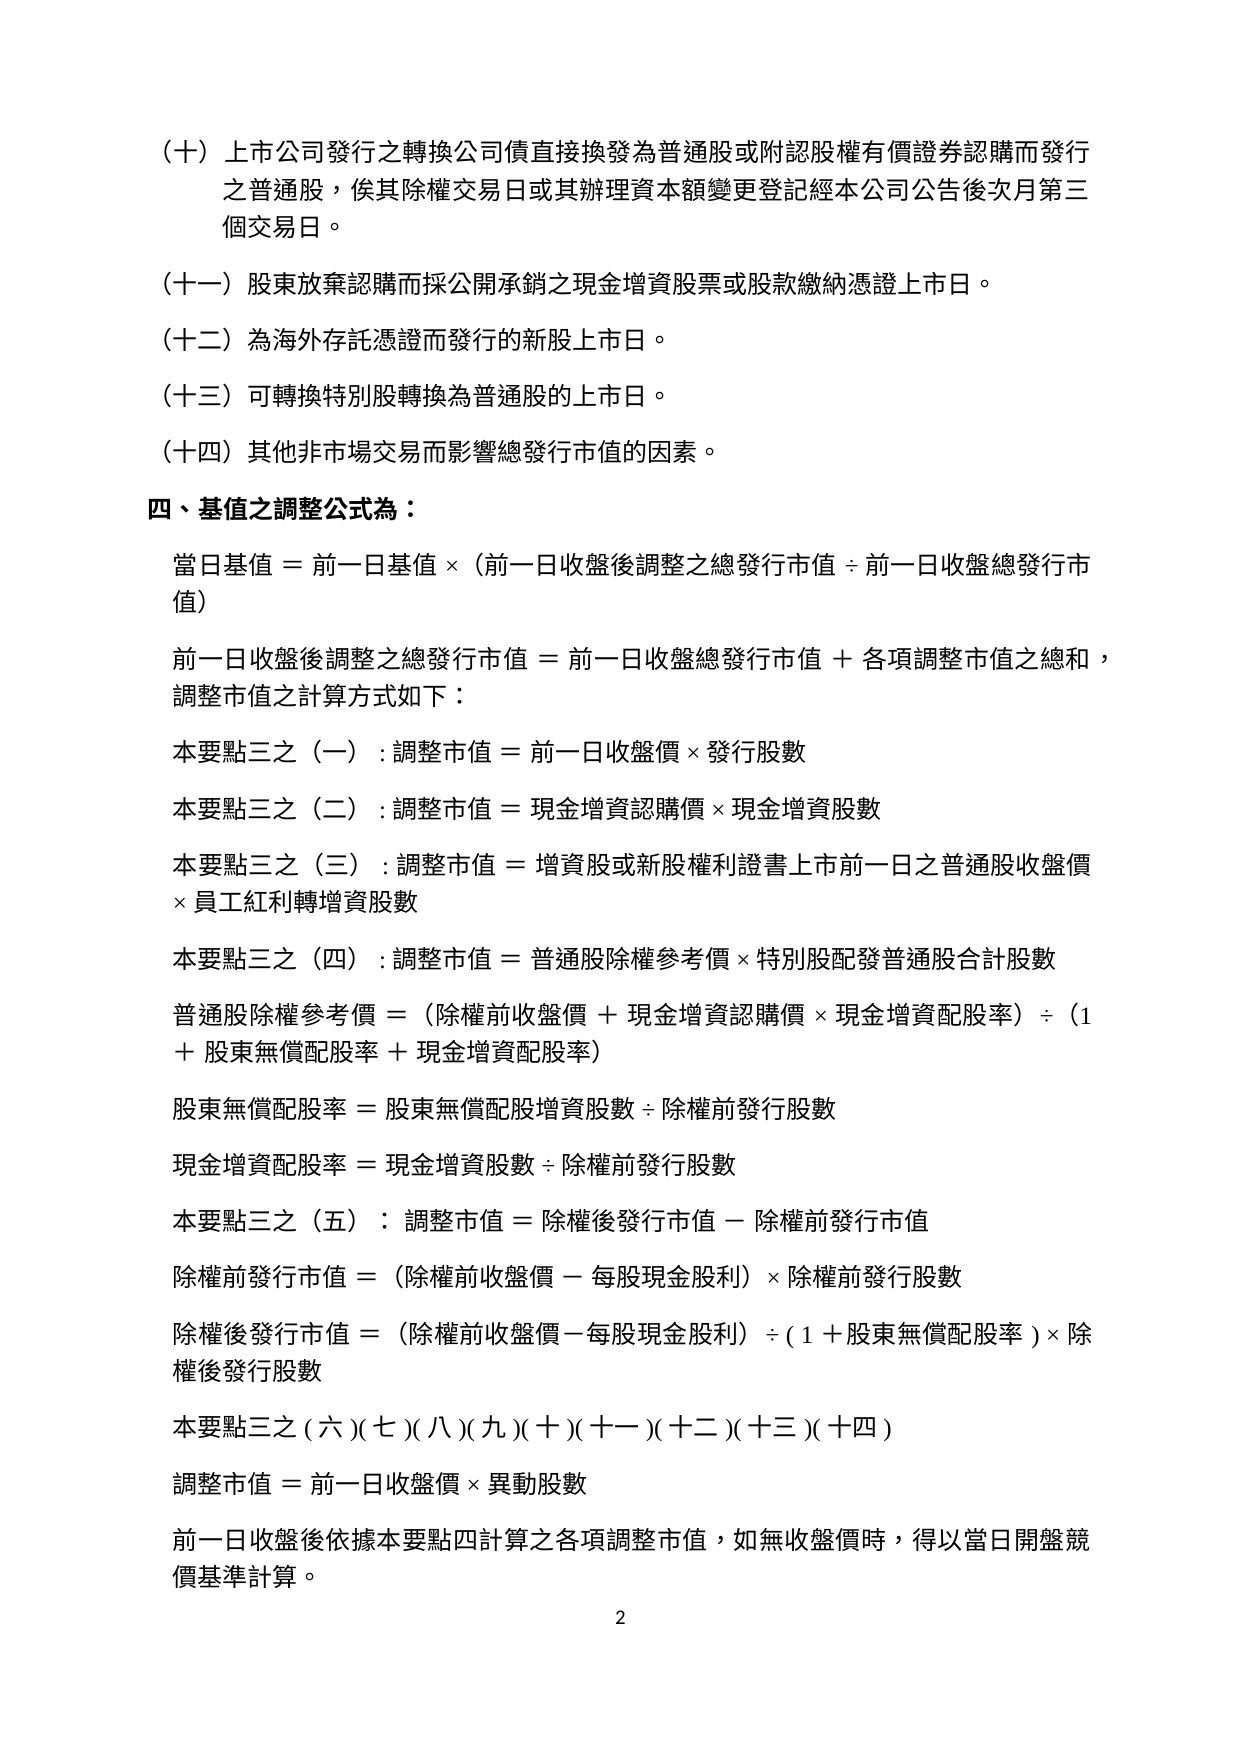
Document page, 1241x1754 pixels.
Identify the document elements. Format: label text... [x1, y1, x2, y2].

text 當日基值 ＝ 前一日基值 ×（前一日收盤後調整之總發行市值 ÷ 前一日收盤總發行市值） [173, 545, 1092, 620]
text 本要點三之 ( 六 )( 七 )( 八 )( 九 )( 十 )( 十一 )( 十二 )( 十三 )( 十四 ) [173, 1407, 1092, 1445]
text 股東無償配股率 ＝ 股東無償配股增資股數 ÷ 除權前發行股數 [173, 1088, 1092, 1126]
text （十二）為海外存託憑證而發行的新股上市日。 [148, 320, 1092, 357]
text 本要點三之（四） : 調整市值 ＝ 普通股除權參考價 × 特別股配發普通股合計股數 [173, 938, 1092, 976]
text 現金增資配股率 ＝ 現金增資股數 ÷ 除權前發行股數 [173, 1145, 1092, 1182]
text （十一）股東放棄認購而採公開承銷之現金增資股票或股款繳納憑證上市日。 [148, 263, 1092, 301]
text 除權後發行市值 ＝（除權前收盤價－每股現金股利）÷ ( 1 ＋股東無償配股率 ) × 除權後發行股數 [173, 1313, 1092, 1388]
text （十四）其他非市場交易而影響總發行市值的因素。 [148, 432, 1092, 470]
text 調整市值 ＝ 前一日收盤價 × 異動股數 [173, 1463, 1092, 1501]
text 本要點三之（一） : 調整市值 ＝ 前一日收盤價 × 發行股數 [173, 732, 1092, 770]
text 本要點三之（二） : 調整市值 ＝ 現金增資認購價 × 現金增資股數 [173, 788, 1092, 826]
text 前一日收盤後調整之總發行市值 ＝ 前一日收盤總發行市值 ＋ 各項調整市值之總和，調整市值之計算方式如下： [173, 638, 1092, 713]
text 除權前發行市值 ＝（除權前收盤價 － 每股現金股利）× 除權前發行股數 [173, 1257, 1092, 1295]
text （十）上市公司發行之轉換公司債直接換發為普通股或附認股權有價證券認購而發行之普通股，俟其除權交易日或其辦理資本額變更登記經本公司公告後次月第三個交易日。 [148, 132, 1092, 245]
text （十三）可轉換特別股轉換為普通股的上市日。 [148, 376, 1092, 413]
text 本要點三之（五）： 調整市值 ＝ 除權後發行市值 － 除權前發行市值 [173, 1201, 1092, 1238]
text 本要點三之（三） : 調整市值 ＝ 增資股或新股權利證書上市前一日之普通股收盤價 × 員工紅利轉增資股數 [173, 845, 1092, 920]
list 基值之調整公式為： [148, 488, 1092, 526]
text 前一日收盤後依據本要點四計算之各項調整市值，如無收盤價時，得以當日開盤競價基準計算。 [173, 1520, 1092, 1595]
text 普通股除權參考價 ＝（除權前收盤價 ＋ 現金增資認購價 × 現金增資配股率）÷（1 ＋ 股東無償配股率 ＋ 現金增資配股率） [173, 995, 1092, 1070]
